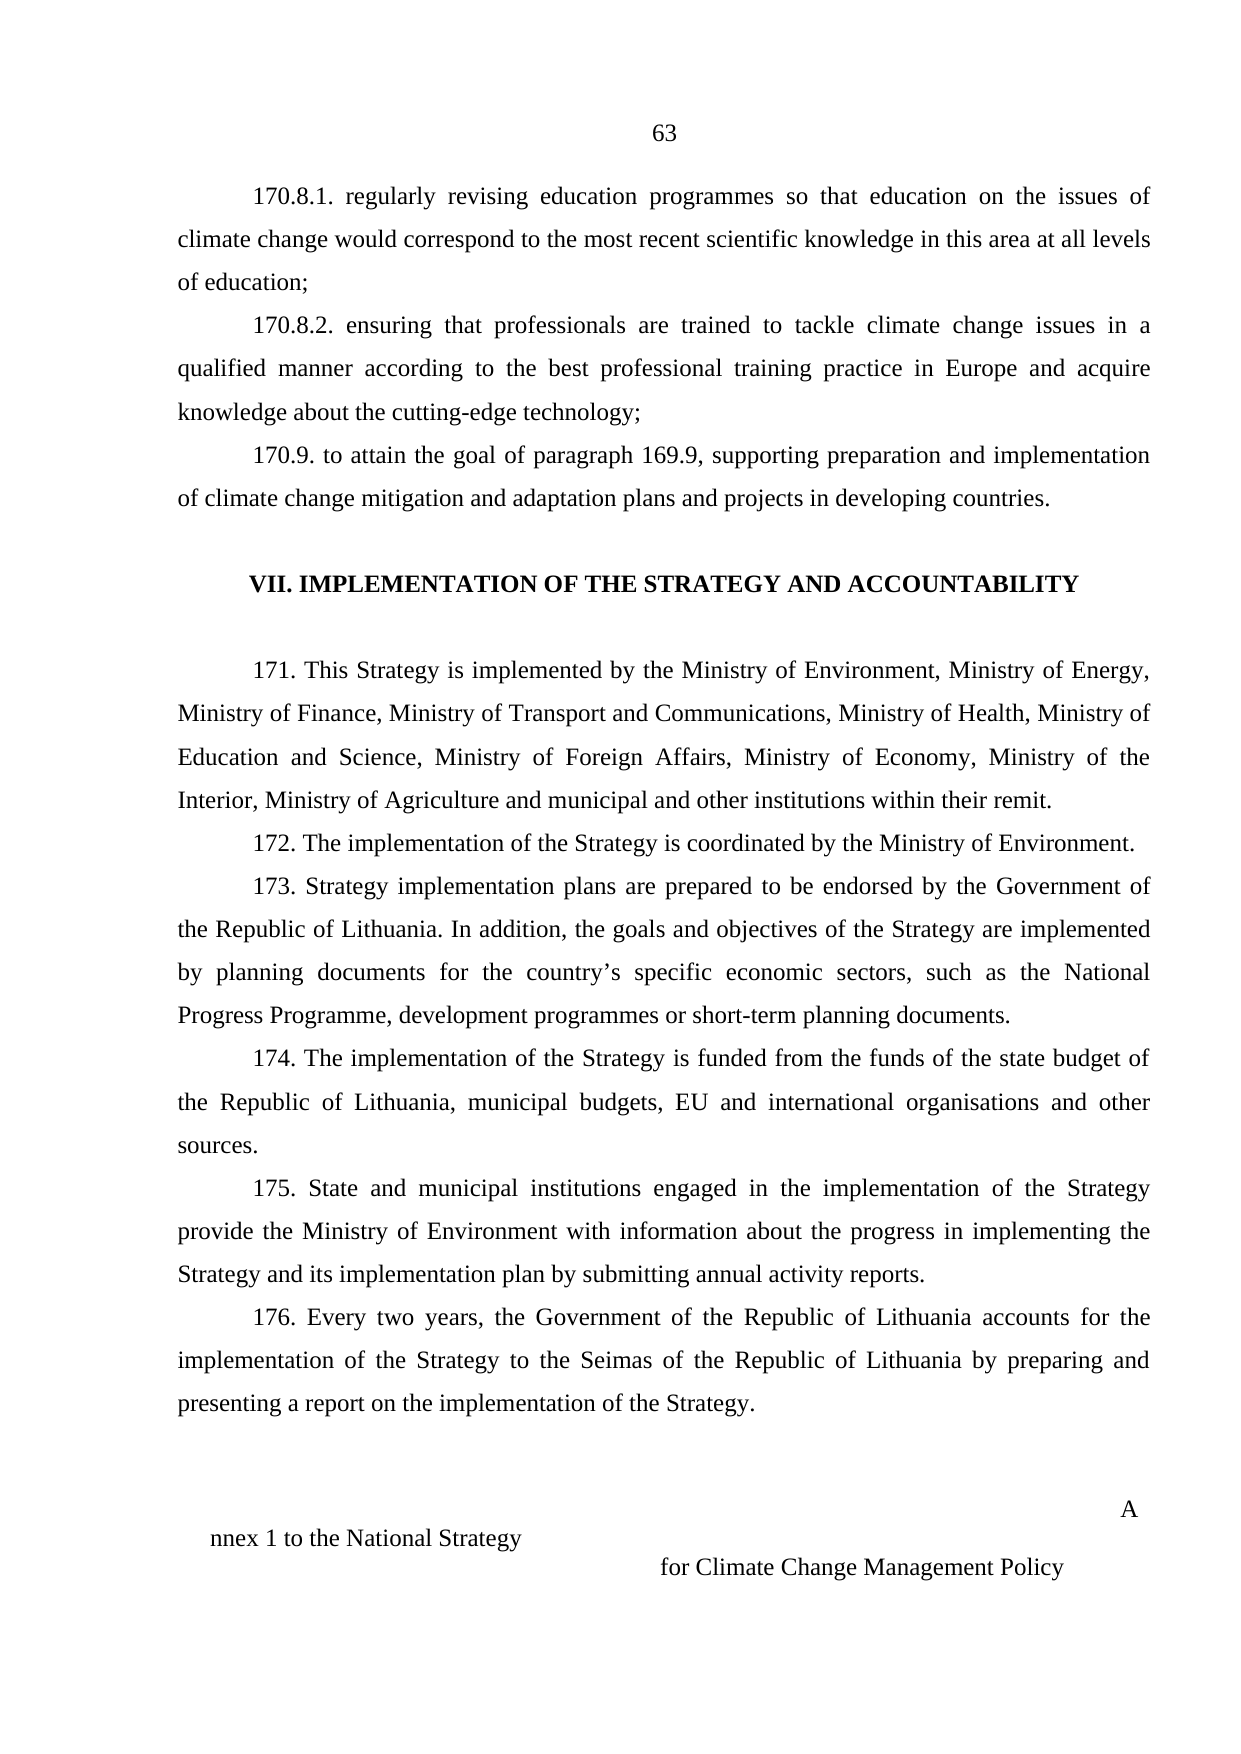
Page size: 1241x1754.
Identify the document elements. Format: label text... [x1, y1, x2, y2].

text 170.8.2. ensuring that professionals are trained to tackle climate change issues in a qualified manner according to the best professional training practice in Europe and acquire knowledge about the cutting-edge technology; [177, 310, 1152, 425]
text 175. State and municipal institutions engaged in the implementation of the Strategy provide the Ministry of Environment with information about the progress in implementing the Strategy and its implementation plan by submitting annual activity reports. [177, 1173, 1152, 1288]
text 173. Strategy implementation plans are prepared to be endorsed by the Government of the Republic of Lithuania. In addition, the goals and objectives of the Strategy are implemented by planning documents for the country’s specific economic sectors, such as the National Progress Programme, development programmes or short-term planning documents. [177, 871, 1152, 1029]
text for Climate Change Management Policy [210, 1552, 1120, 1581]
text 172. The implementation of the Strategy is coordinated by the Ministry of Environment. [177, 828, 1152, 857]
text 174. The implementation of the Strategy is funded from the funds of the state budget of the Republic of Lithuania, municipal budgets, EU and international organisations and other sources. [177, 1043, 1152, 1158]
text 170.8.1. regularly revising education programmes so that education on the issues of climate change would correspond to the most recent scientific knowledge in this area at all levels of education; [177, 181, 1152, 296]
text VII. IMPLEMENTATION OF THE STRATEGY AND ACCOUNTABILITY [177, 569, 1152, 598]
text 176. Every two years, the Government of the Republic of Lithuania accounts for the implementation of the Strategy to the Seimas of the Republic of Lithuania by preparing and presenting a report on the implementation of the Strategy. [177, 1302, 1152, 1417]
text 171. This Strategy is implemented by the Ministry of Environment, Ministry of Energy, Ministry of Finance, Ministry of Transport and Communications, Ministry of Health, Ministry of Education and Science, Ministry of Foreign Affairs, Ministry of Economy, Ministry of the Interior, Ministry of Agriculture and municipal and other institutions within their remit. [177, 655, 1152, 813]
text 170.9. to attain the goal of paragraph 169.9, supporting preparation and implementation of climate change mitigation and adaptation plans and projects in developing countries. [177, 440, 1152, 512]
text Annex 1 to the National Strategy [210, 1494, 1120, 1552]
